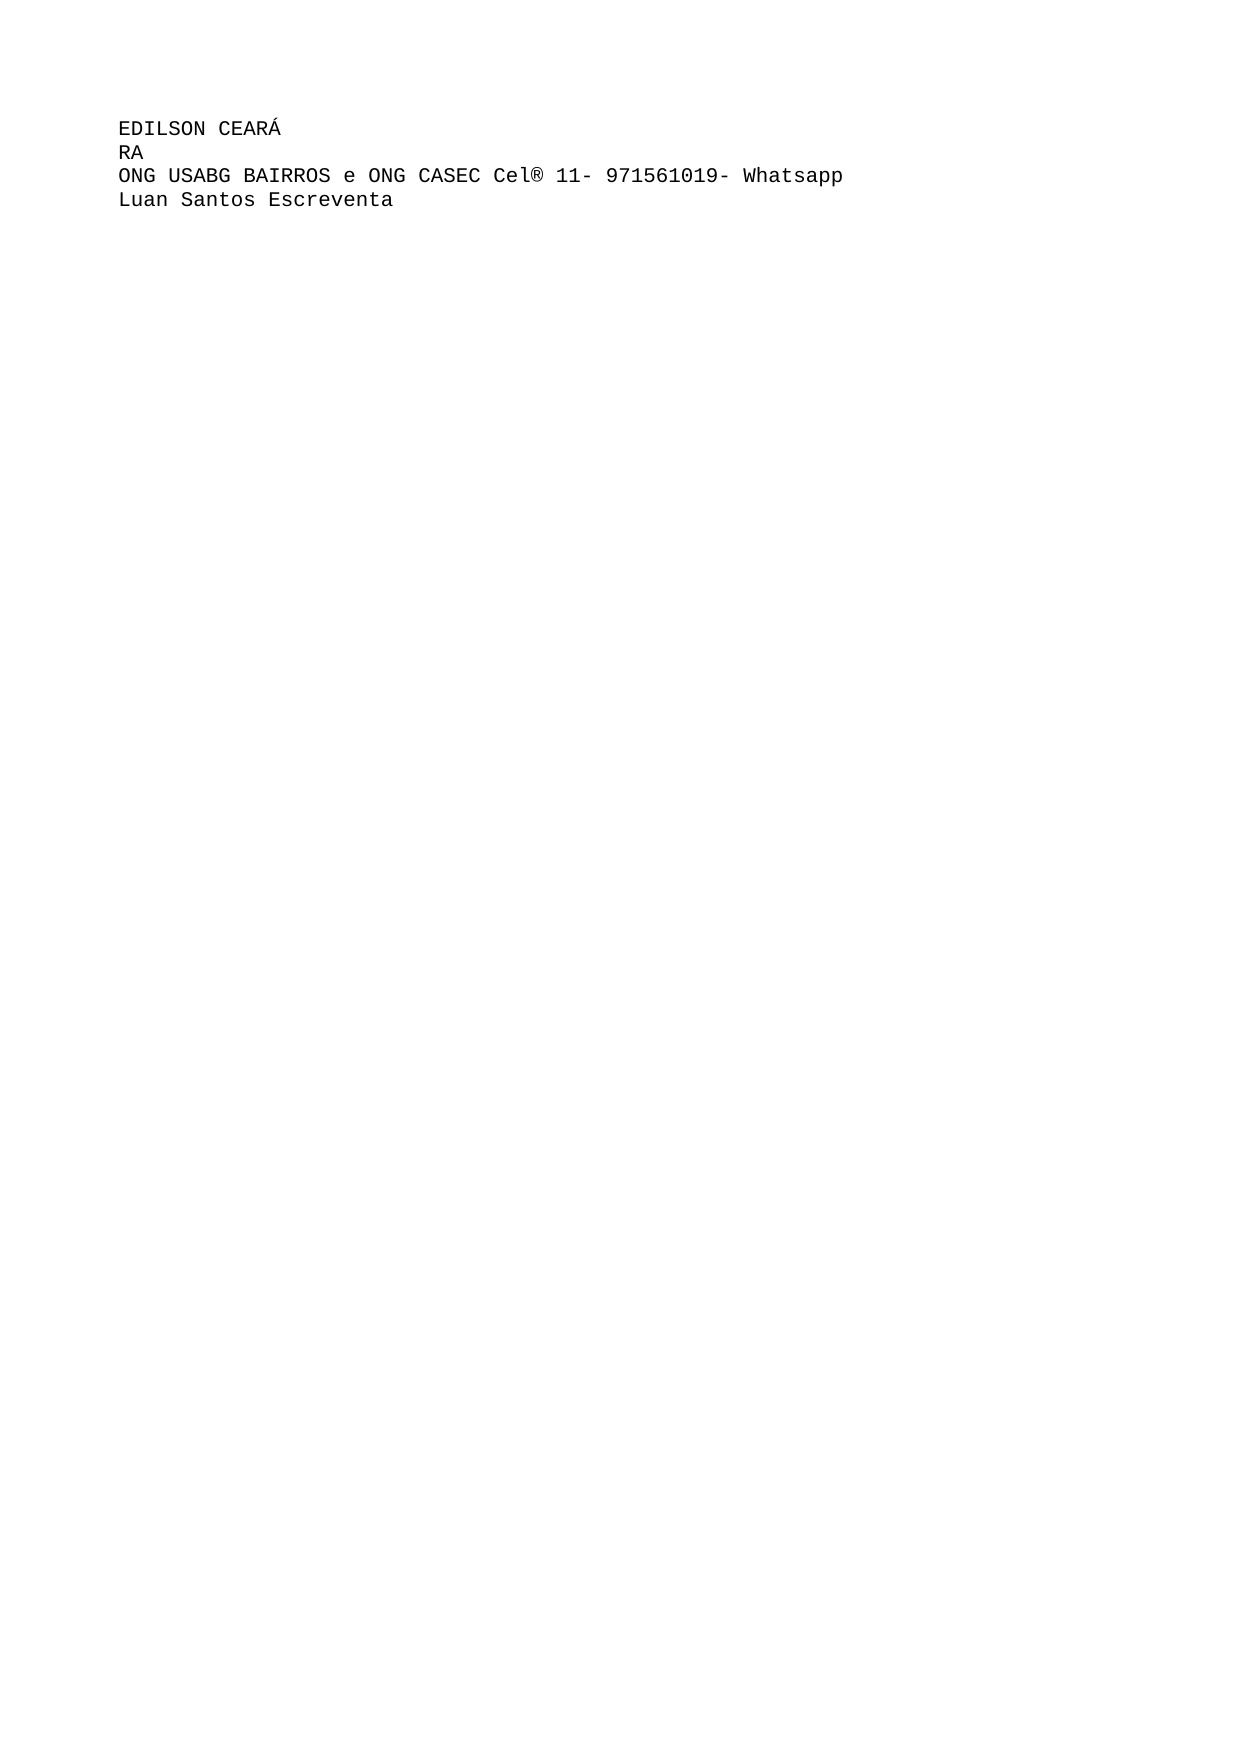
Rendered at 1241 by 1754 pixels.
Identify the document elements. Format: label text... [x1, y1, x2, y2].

text ONG USABG BAIRROS e ONG CASEC Cel® 11- 971561019- Whatsapp [118, 165, 1122, 189]
text EDILSON CEARÁ [118, 118, 1122, 142]
text Luan Santos Escreventa [118, 189, 1122, 213]
text RA [118, 142, 1122, 165]
